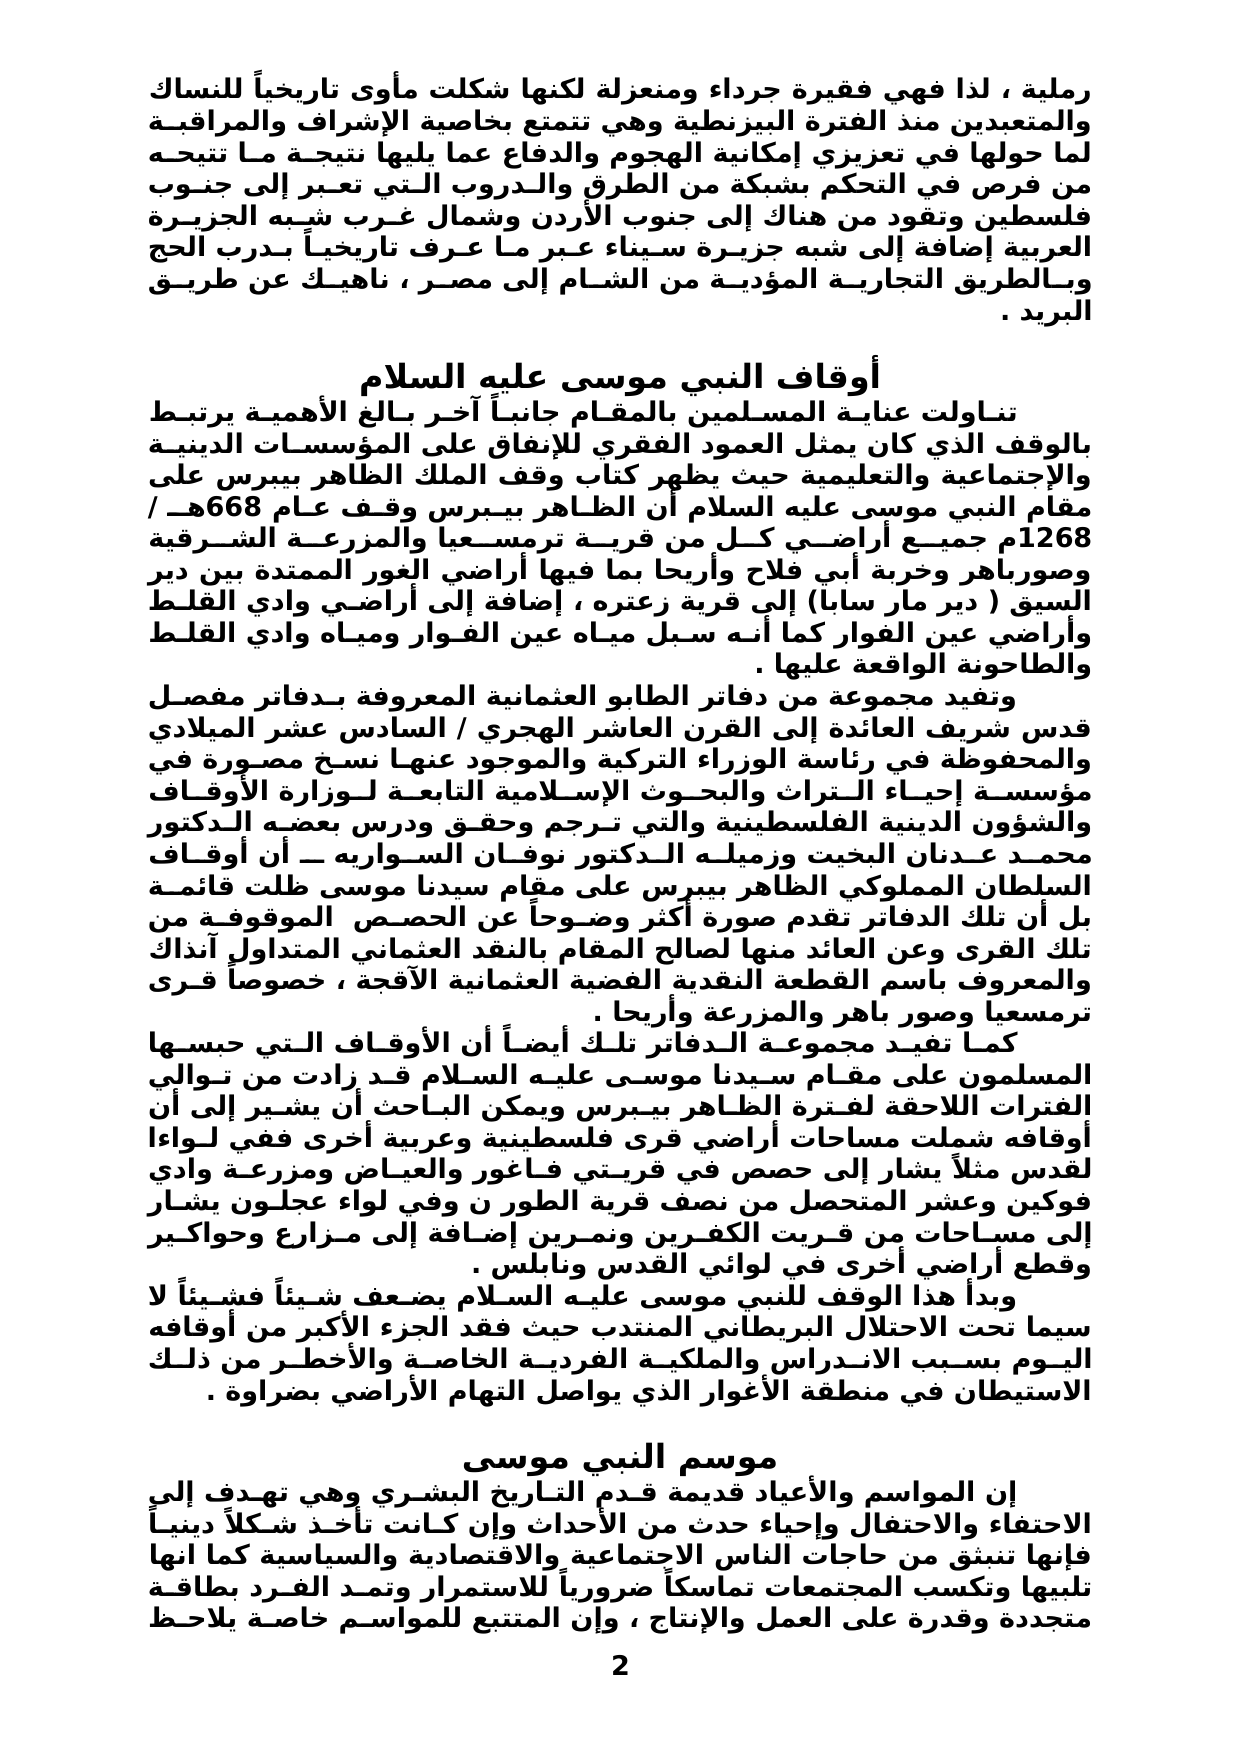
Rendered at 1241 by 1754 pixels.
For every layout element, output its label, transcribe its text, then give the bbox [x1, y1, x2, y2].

text تناولت عناية المسلمين بالمقام جانباً آخر بالغ الأهمية يرتبط بالوقف الذي كان يمثل العمود الفقري للإنفاق على المؤسسات الدينية والإجتماعية والتعليمية حيث يظهر كتاب وقف الملك الظاهر بيبرس على مقام النبي موسى عليه السلام أن الظاهر بيبرس وقف عام 668هـ /1268م جميع أراضي كل من قرية ترمسعيا والمزرعة الشرقية وصورباهر وخربة أبي فلاح وأريحا بما فيها أراضي الغور الممتدة بين دير السيق ( دير مار سابا) إلى قرية زعتره ، إضافة إلى أراضي وادي القلط وأراضي عين الفوار كما أنه سبل مياه عين الفوار ومياه وادي القلط والطاحونة الواقعة عليها . [148, 396, 1092, 680]
text موسم النبي موسى [148, 1437, 1092, 1476]
text وبدأ هذا الوقف للنبي موسى عليه السلام يضعف شيئاً فشيئاً لا سيما تحت الاحتلال البريطاني المنتدب حيث فقد الجزء الأكبر من أوقافه اليوم بسبب الاندراس والملكية الفردية الخاصة والأخطر من ذلك الاستيطان في منطقة الأغوار الذي يواصل التهام الأراضي بضراوة . [148, 1280, 1092, 1406]
text يقع مقام النبي موسى فيما عرف تاريخياً ببرية القدس حيث نجد المقام على بعد حوالي (30) كيلومتراً شرقي مدينة القدس وللتحديد يقوم هذا المقام على بعد (8) كيلومتر إلى الجنوب الغربي من مدينة أريحا التاريخية ، ومن الملاحظ أن المنطقة التي فيها المقام تنخفض عن سطح البحر بمقدار (65) متر إلا أن المقام يقوم فوق تلال صخرية ذات طبيعة جيرية مختلطة بالقطران والصوان وسط ما يكتنفها من كثبان رملية ، لذا فهي فقيرة جرداء ومنعزلة لكنها شكلت مأوى تاريخياً للنساك والمتعبدين منذ الفترة البيزنطية وهي تتمتع بخاصية الإشراف والمراقبة لما حولها في تعزيزي إمكانية الهجوم والدفاع عما يليها نتيجة ما تتيحه من فرص في التحكم بشبكة من الطرق والدروب التي تعبر إلى جنوب فلسطين وتقود من هناك إلى جنوب الأردن وشمال غرب شبه الجزيرة العربية إضافة إلى شبه جزيرة سيناء عبر ما عرف تاريخياً بدرب الحج وبالطريق التجارية المؤدية من الشام إلى مصر ، ناهيك عن طريق البريد . [148, 74, 1092, 326]
text كما تفيد مجموعة الدفاتر تلك أيضاً أن الأوقاف التي حبسها المسلمون على مقام سيدنا موسى عليه السلام قد زادت من توالي الفترات اللاحقة لفترة الظاهر بيبرس ويمكن الباحث أن يشير إلى أن أوقافه شملت مساحات أراضي قرى فلسطينية وعربية أخرى ففي لواءا لقدس مثلاً يشار إلى حصص في قريتي فاغور والعياض ومزرعة وادي فوكين وعشر المتحصل من نصف قرية الطور ن وفي لواء عجلون يشار إلى مساحات من قريت الكفرين ونمرين إضافة إلى مزارع وحواكير وقطع أراضي أخرى في لوائي القدس ونابلس . [148, 1028, 1092, 1280]
text أوقاف النبي موسى عليه السلام [148, 357, 1092, 396]
text إن المواسم والأعياد قديمة قدم التاريخ البشري وهي تهدف إلى الاحتفاء والاحتفال وإحياء حدث من الأحداث وإن كانت تأخذ شكلاً دينياً فإنها تنبثق من حاجات الناس الاجتماعية والاقتصادية والسياسية كما انها تلبيها وتكسب المجتمعات تماسكاً ضرورياً للاستمرار وتمد الفرد بطاقة متجددة وقدرة على العمل والإنتاج ، وإن المتتبع للمواسم خاصة يلاحظ أنها ارتبطت من حيث الأساس ومنذ القدم بالزراعة ، لذا يأتي معظمها في فصل الربيع ومن هذه المواسم موسم النبي موسى عليه السلام الذي يحتفل به الفلسطينيون في فصل الربيع ، وكذلك موسم النبي صالح وموسم الحسين أو موسم وادي النمل في جورة عسقلان وموسم الداروم في غزة . [148, 1476, 1092, 1634]
text وتفيد مجموعة من دفاتر الطابو العثمانية المعروفة بدفاتر مفصل قدس شريف العائدة إلى القرن العاشر الهجري / السادس عشر الميلادي والمحفوظة في رئاسة الوزراء التركية والموجود عنها نسخ مصورة في مؤسسة إحياء التراث والبحوث الإسلامية التابعة لوزارة الأوقاف والشؤون الدينية الفلسطينية والتي ترجم وحقق ودرس بعضه الدكتور محمد عدنان البخيت وزميله الدكتور نوفان السواريه ـ أن أوقاف السلطان المملوكي الظاهر بيبرس على مقام سيدنا موسى ظلت قائمة بل أن تلك الدفاتر تقدم صورة أكثر وضوحاً عن الحصص الموقوفة من تلك القرى وعن العائد منها لصالح المقام بالنقد العثماني المتداول آنذاك والمعروف باسم القطعة النقدية الفضية العثمانية الآقجة ، خصوصاً قرى ترمسعيا وصور باهر والمزرعة وأريحا . [148, 680, 1092, 1028]
